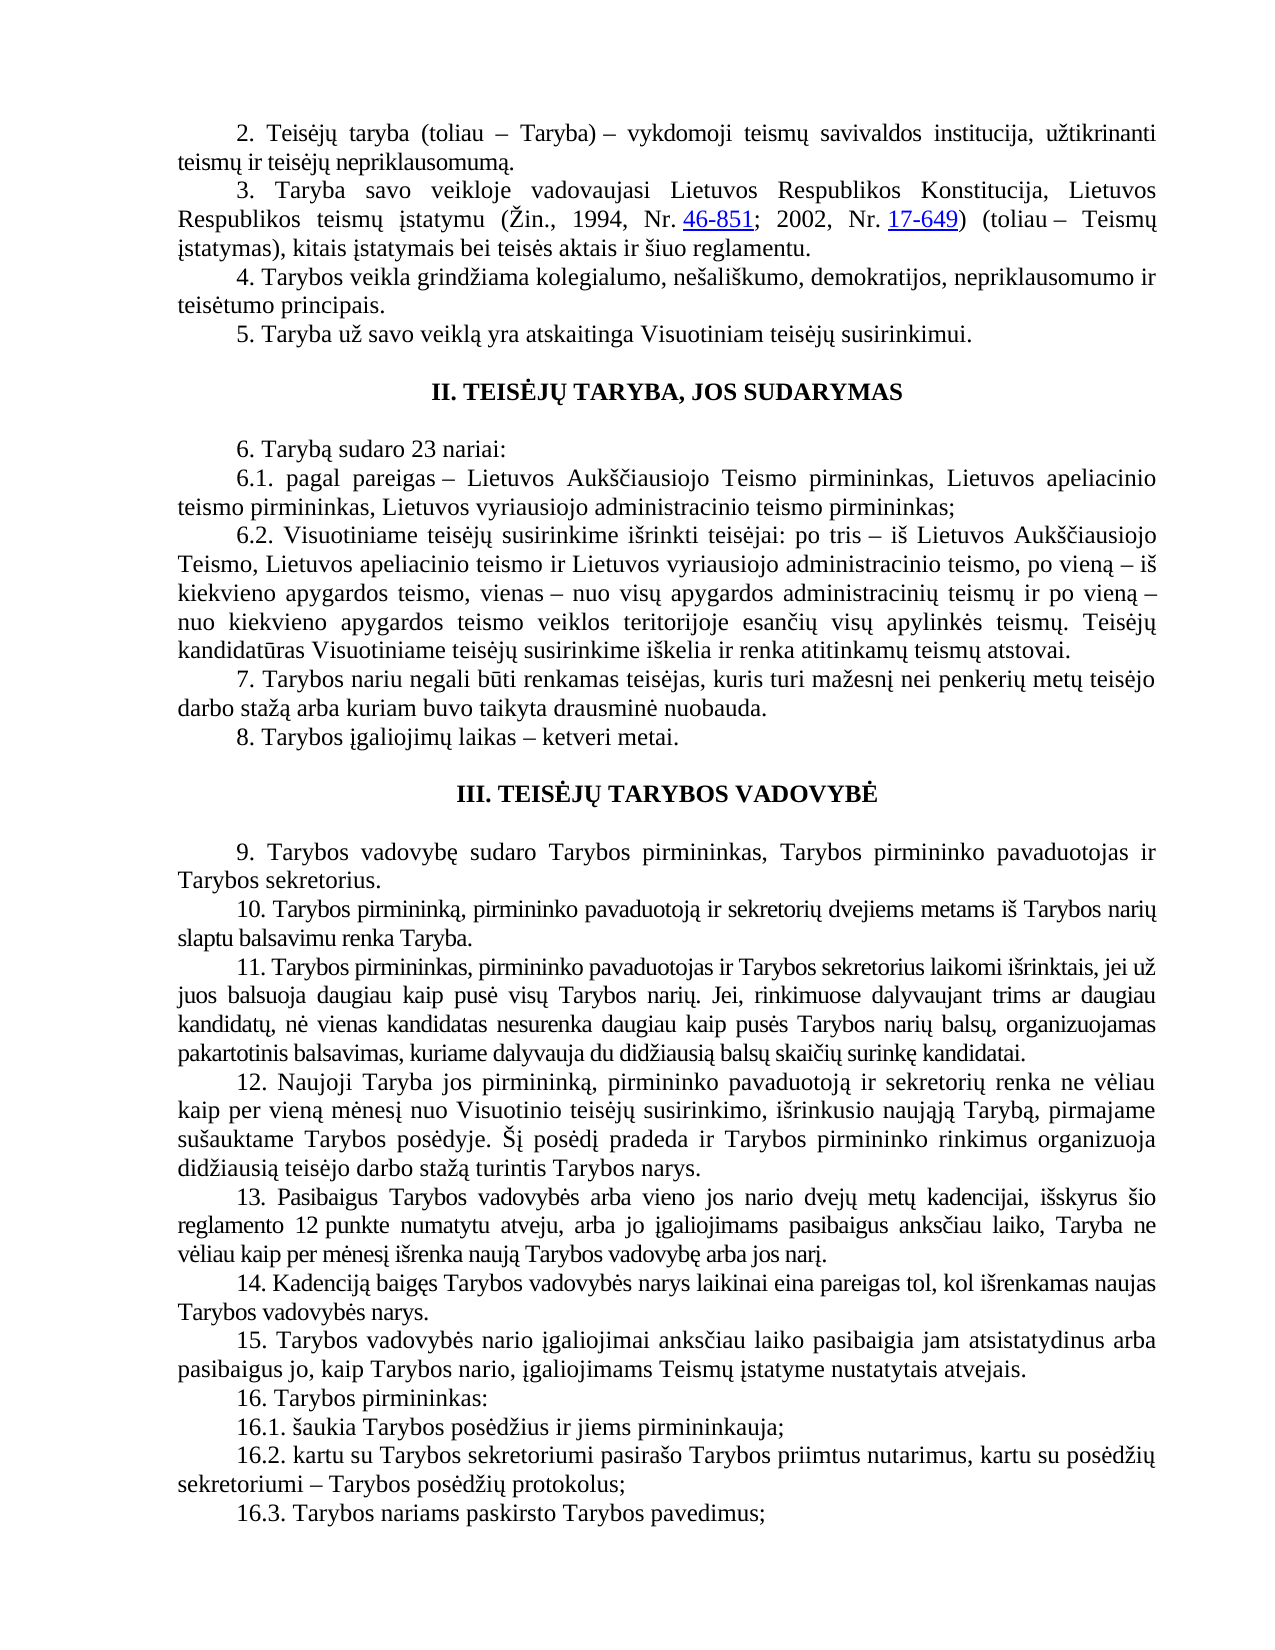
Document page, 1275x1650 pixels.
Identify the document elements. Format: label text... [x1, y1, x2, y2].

text 6. Tarybą sudaro 23 nariai: [177, 434, 1157, 463]
text 7. Tarybos nariu negali būti renkamas teisėjas, kuris turi mažesnį nei penkerių metų teisėjo darbo stažą arba kuriam buvo taikyta drausminė nuobauda. [177, 664, 1157, 722]
text 16.3. Tarybos nariams paskirsto Tarybos pavedimus; [177, 1498, 1157, 1527]
text 16.1. šaukia Tarybos posėdžius ir jiems pirmininkauja; [177, 1412, 1157, 1441]
text 12. Naujoji Taryba jos pirmininką, pirmininko pavaduotoją ir sekretorių renka ne vėliau kaip per vieną mėnesį nuo Visuotinio teisėjų susirinkimo, išrinkusio naująją Tarybą, pirmajame sušauktame Tarybos posėdyje. Šį posėdį pradeda ir Tarybos pirmininko rinkimus organizuoja didžiausią teisėjo darbo stažą turintis Tarybos narys. [177, 1067, 1157, 1182]
text 16.2. kartu su Tarybos sekretoriumi pasirašo Tarybos priimtus nutarimus, kartu su posėdžių sekretoriumi – Tarybos posėdžių protokolus; [177, 1441, 1157, 1498]
text 2. Teisėjų taryba (toliau – Taryba) – vykdomoji teismų savivaldos institucija, užtikrinanti teismų ir teisėjų nepriklausomumą. [177, 118, 1157, 176]
text III. TEISĖJŲ TARYBOS VADOVYBĖ [177, 779, 1157, 808]
text 6.1. pagal pareigas – Lietuvos Aukščiausiojo Teismo pirmininkas, Lietuvos apeliacinio teismo pirmininkas, Lietuvos vyriausiojo administracinio teismo pirmininkas; [177, 463, 1157, 521]
text 15. Tarybos vadovybės nario įgaliojimai anksčiau laiko pasibaigia jam atsistatydinus arba pasibaigus jo, kaip Tarybos nario, įgaliojimams Teismų įstatyme nustatytais atvejais. [177, 1326, 1157, 1383]
text 13. Pasibaigus Tarybos vadovybės arba vieno jos nario dvejų metų kadencijai, išskyrus šio reglamento 12 punkte numatytu atveju, arba jo įgaliojimams pasibaigus anksčiau laiko, Taryba ne vėliau kaip per mėnesį išrenka naują Tarybos vadovybę arba jos narį. [177, 1182, 1157, 1268]
text 14. Kadenciją baigęs Tarybos vadovybės narys laikinai eina pareigas tol, kol išrenkamas naujas Tarybos vadovybės narys. [177, 1268, 1157, 1326]
text 4. Tarybos veikla grindžiama kolegialumo, nešališkumo, demokratijos, nepriklausomumo ir teisėtumo principais. [177, 262, 1157, 319]
text 10. Tarybos pirmininką, pirmininko pavaduotoją ir sekretorių dvejiems metams iš Tarybos narių slaptu balsavimu renka Taryba. [177, 894, 1157, 952]
text 9. Tarybos vadovybę sudaro Tarybos pirmininkas, Tarybos pirmininko pavaduotojas ir Tarybos sekretorius. [177, 837, 1157, 894]
text 5. Taryba už savo veiklą yra atskaitinga Visuotiniam teisėjų susirinkimui. [177, 319, 1157, 348]
text 6.2. Visuotiniame teisėjų susirinkime išrinkti teisėjai: po tris – iš Lietuvos Aukščiausiojo Teismo, Lietuvos apeliacinio teismo ir Lietuvos vyriausiojo administracinio teismo, po vieną – iš kiekvieno apygardos teismo, vienas – nuo visų apygardos administracinių teismų ir po vieną – nuo kiekvieno apygardos teismo veiklos teritorijoje esančių visų apylinkės teismų. Teisėjų kandidatūras Visuotiniame teisėjų susirinkime iškelia ir renka atitinkamų teismų atstovai. [177, 521, 1157, 664]
text 11. Tarybos pirmininkas, pirmininko pavaduotojas ir Tarybos sekretorius laikomi išrinktais, jei už juos balsuoja daugiau kaip pusė visų Tarybos narių. Jei, rinkimuose dalyvaujant trims ar daugiau kandidatų, nė vienas kandidatas nesurenka daugiau kaip pusės Tarybos narių balsų, organizuojamas pakartotinis balsavimas, kuriame dalyvauja du didžiausią balsų skaičių surinkę kandidatai. [177, 952, 1157, 1067]
text II. TEISĖJŲ TARYBA, JOS SUDARYMAS [177, 377, 1157, 406]
text 3. Taryba savo veikloje vadovaujasi Lietuvos Respublikos Konstitucija, Lietuvos Respublikos teismų įstatymu (Žin., 1994, Nr. 46-851; 2002, Nr. 17-649) (toliau – Teismų įstatymas), kitais įstatymais bei teisės aktais ir šiuo reglamentu. [177, 176, 1157, 262]
text 8. Tarybos įgaliojimų laikas – ketveri metai. [177, 722, 1157, 751]
text 16. Tarybos pirmininkas: [177, 1383, 1157, 1412]
